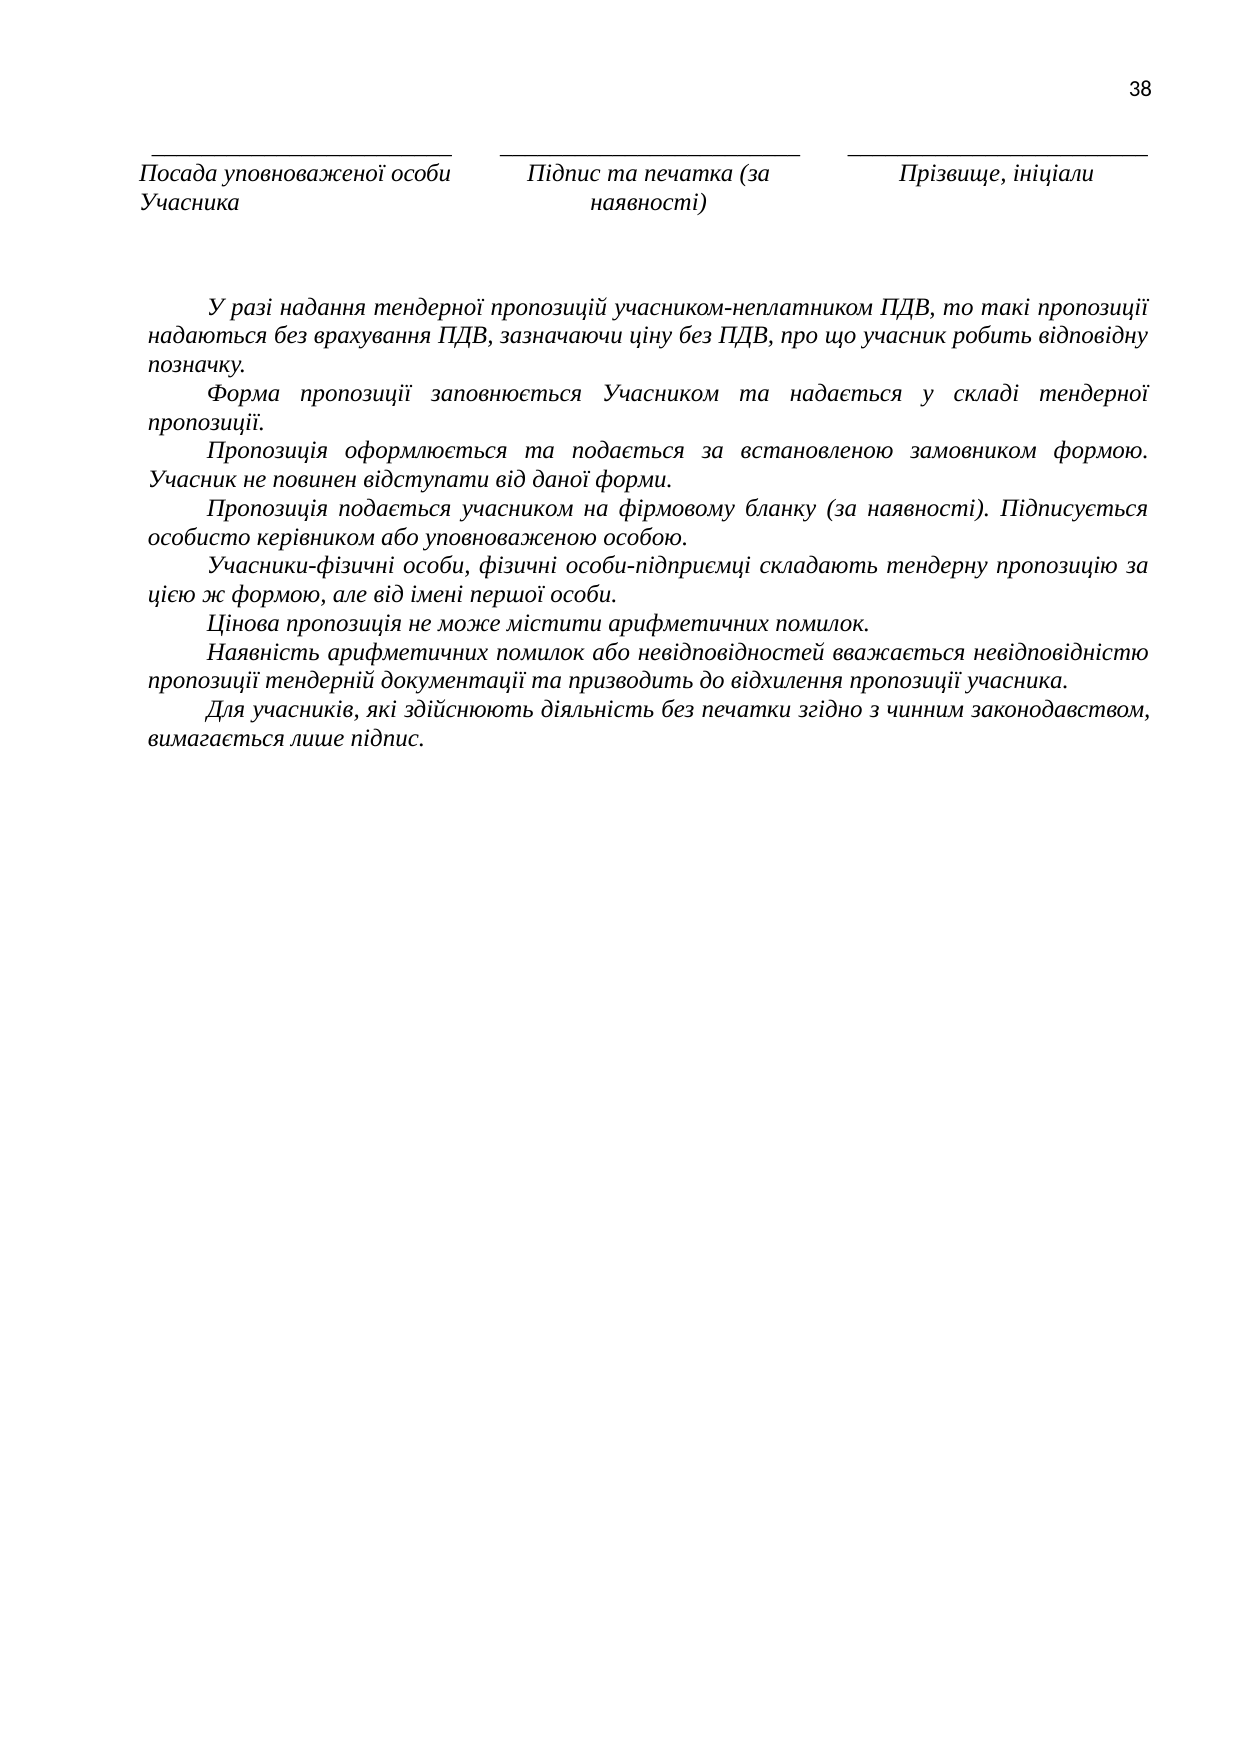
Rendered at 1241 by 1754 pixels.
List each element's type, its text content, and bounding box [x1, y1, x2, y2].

table_header ________________________ [824, 130, 1172, 158]
table_cell Прізвище, ініціали [824, 159, 1172, 234]
text Для учасників, які здійснюють діяльність без печатки згідно з чинним законодавством, вимагається лише підпис. [148, 694, 1152, 752]
text Наявність арифметичних помилок або невідповідностей вважається невідповідністю пропозиції тендерній документації та призводить до відхилення пропозиції учасника. [148, 637, 1152, 694]
text Учасники-фізичні особи, фізичні особи-підприємці складають тендерну пропозицію за цією ж формою, але від імені першої особи. [148, 551, 1152, 608]
text Цінова пропозиція не може містити арифметичних помилок. [148, 608, 1152, 637]
table_header ________________________ [128, 130, 476, 158]
table_cell Підпис та печатка (за наявності) [476, 159, 824, 234]
text Форма пропозиції заповнюється Учасником та надається у складі тендерної пропозиції. [148, 378, 1152, 436]
table_cell Посада уповноваженої особи Учасника [128, 159, 476, 234]
table_header ________________________ [476, 130, 824, 158]
text У разі надання тендерної пропозицій учасником-неплатником ПДВ, то такі пропозиції надаються без врахування ПДВ, зазначаючи ціну без ПДВ, про що учасник робить відповідну позначку. [148, 292, 1152, 378]
text Пропозиція подається учасником на фірмовому бланку (за наявності). Підписується особисто керівником або уповноваженою особою. [148, 493, 1152, 551]
text Пропозиція оформлюється та подається за встановленою замовником формою. Учасник не повинен відступати від даної форми. [148, 436, 1152, 493]
